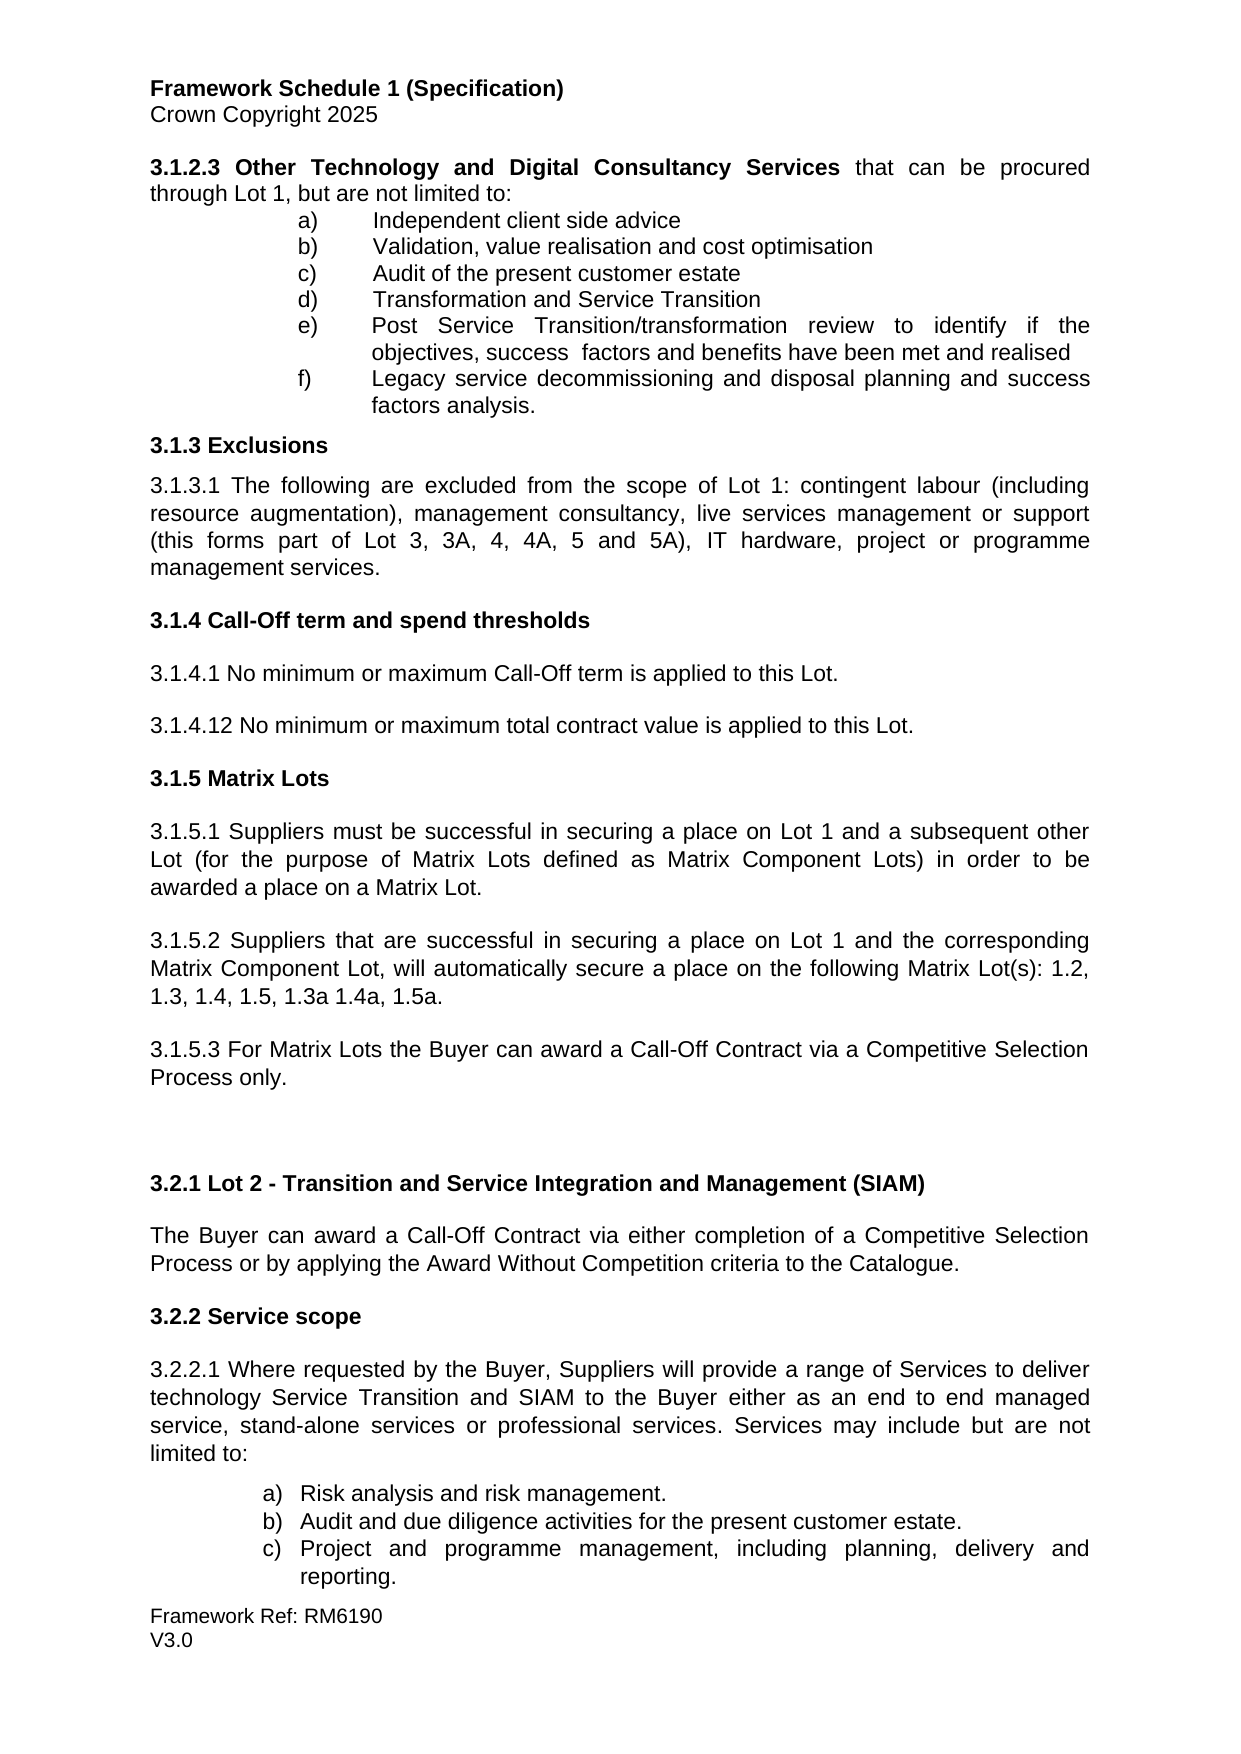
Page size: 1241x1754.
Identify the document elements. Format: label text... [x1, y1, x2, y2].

list Audit and due diligence activities for the present customer estate. [262, 1508, 1091, 1534]
text 3.1.3.1 The following are excluded from the scope of Lot 1: contingent labour (including resource augmentation), management consultancy, live services management or support (this forms part of Lot 3, 3A, 4, 4A, 5 and 5A), IT hardware, project or programme management services. [150, 472, 1091, 581]
text 3.1.5 Matrix Lots [150, 765, 1091, 792]
text The Buyer can award a Call-Off Contract via either completion of a Competitive Selection Process or by applying the Award Without Competition criteria to the Catalogue. [150, 1222, 1091, 1277]
list Project and programme management, including planning, delivery and reporting. [262, 1535, 1091, 1589]
text 3.2.1 Lot 2 - Transition and Service Integration and Management (SIAM) [150, 1169, 1091, 1196]
list Audit of the present customer estate [298, 259, 1091, 286]
list Risk analysis and risk management. [262, 1480, 1091, 1507]
list Post Service Transition/transformation review to identify if the objectives, success factors and benefits have been met and realised [298, 312, 1091, 365]
text 3.2.2 Service scope [150, 1303, 1091, 1330]
text 3.1.5.1 Suppliers must be successful in securing a place on Lot 1 and a subsequent other Lot (for the purpose of Matrix Lots defined as Matrix Component Lots) in order to be awarded a place on a Matrix Lot. [150, 818, 1091, 901]
list Transformation and Service Transition [298, 286, 1091, 312]
text 3.1.5.3 For Matrix Lots the Buyer can award a Call-Off Contract via a Competitive Selection Process only. [150, 1036, 1091, 1090]
list Legacy service decommissioning and disposal planning and success factors analysis. [298, 365, 1091, 419]
text 3.1.5.2 Suppliers that are successful in securing a place on Lot 1 and the corresponding Matrix Component Lot, will automatically secure a place on the following Matrix Lot(s): 1.2, 1.3, 1.4, 1.5, 1.3a 1.4a, 1.5a. [150, 927, 1091, 1009]
text 3.1.4.1 No minimum or maximum Call-Off term is applied to this Lot. [150, 659, 1091, 686]
text 3.1.4 Call-Off term and spend thresholds [150, 607, 1091, 633]
text 3.1.2.3 Other Technology and Digital Consultancy Services that can be procured through Lot 1, but are not limited to: [150, 154, 1091, 207]
text 3.1.4.12 No minimum or maximum total contract value is applied to this Lot. [150, 712, 1091, 739]
text 3.2.2.1 Where requested by the Buyer, Suppliers will provide a range of Services to deliver technology Service Transition and SIAM to the Buyer either as an end to end managed service, stand-alone services or professional services. Services may include but are not limited to: [150, 1356, 1091, 1466]
list Independent client side advice [298, 207, 1091, 233]
list Validation, value realisation and cost optimisation [298, 233, 1091, 259]
text 3.1.3 Exclusions [150, 432, 1091, 458]
